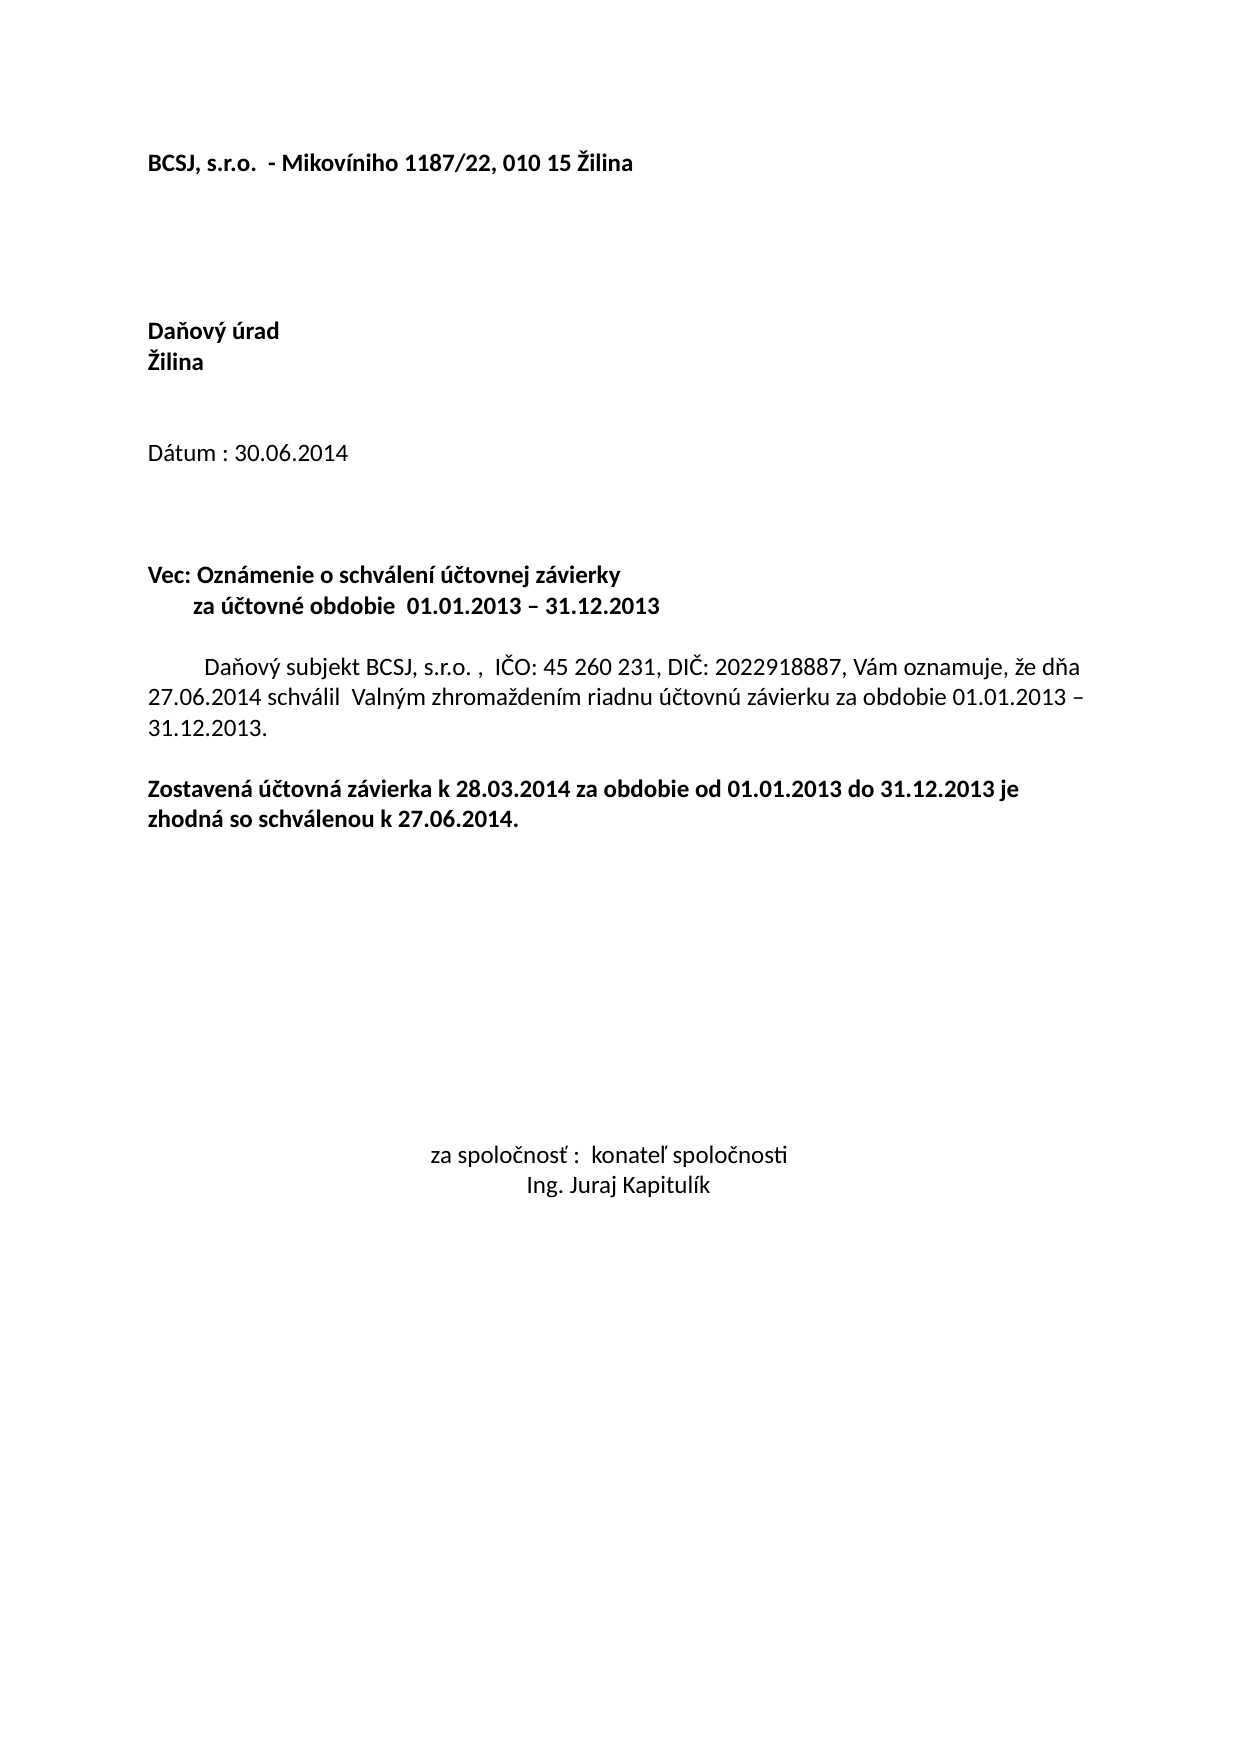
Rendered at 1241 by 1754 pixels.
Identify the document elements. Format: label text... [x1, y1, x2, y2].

text Zostavená účtovná závierka k 28.03.2014 za obdobie od 01.01.2013 do 31.12.2013 je zhodná so schválenou k 27.06.2014. [148, 773, 1093, 834]
text BCSJ, s.r.o. - Mikovíniho 1187/22, 010 15 Žilina [148, 148, 1093, 178]
text Vec: Oznámenie o schválení účtovnej závierky [148, 559, 1093, 590]
text za účtovné obdobie 01.01.2013 – 31.12.2013 [148, 590, 1093, 620]
text Daňový subjekt BCSJ, s.r.o. , IČO: 45 260 231, DIČ: 2022918887, Vám oznamuje, že dňa 27.06.2014 schválil Valným zhromaždením riadnu účtovnú závierku za obdobie 01.01.2013 – 31.12.2013. [148, 651, 1093, 742]
text Daňový úrad [148, 315, 1093, 346]
text Žilina [148, 346, 1093, 376]
text Dátum : 30.06.2014 [148, 437, 1093, 468]
text za spoločnosť : konateľ spoločnosti [148, 1139, 1093, 1170]
text Ing. Juraj Kapitulík [148, 1170, 1093, 1200]
